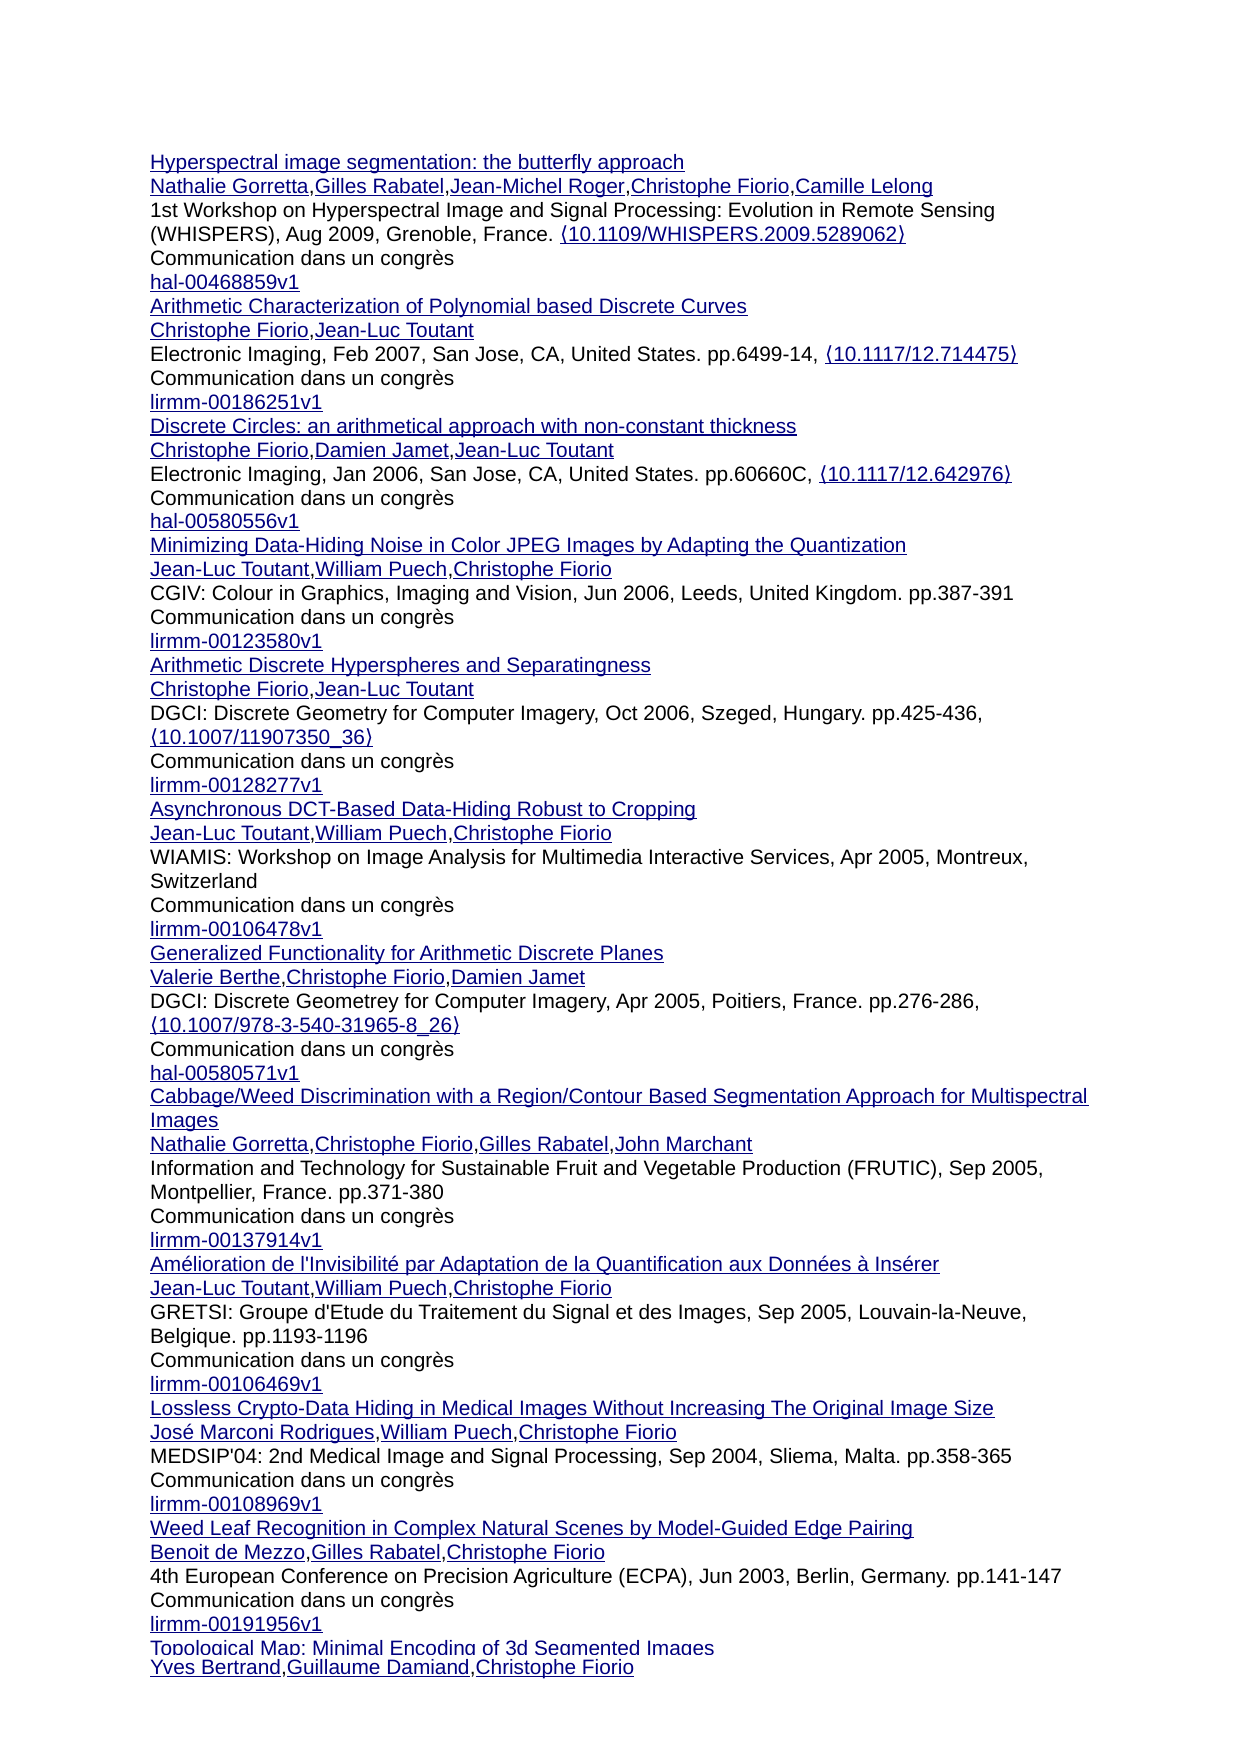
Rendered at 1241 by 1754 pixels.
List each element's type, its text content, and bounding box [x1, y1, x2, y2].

table_cell Discrete Circles: an arithmetical approach with non-constant thickness Christophe Fiorio,Damien Jamet,Jean-Luc Toutant Electronic Imaging, Jan 2006, San Jose, CA, United States. pp.60660C, ⟨10.1117/12.642976⟩ Communication dans un congrès hal-00580556v1 [150, 414, 1090, 533]
table_cell Lossless Crypto-Data Hiding in Medical Images Without Increasing The Original Image Size José Marconi Rodrigues,William Puech,Christophe Fiorio MEDSIP'04: 2nd Medical Image and Signal Processing, Sep 2004, Sliema, Malta. pp.358-365 Communication dans un congrès lirmm-00108969v1 [150, 1396, 1090, 1516]
table_cell Weed Leaf Recognition in Complex Natural Scenes by Model-Guided Edge Pairing Benoit de Mezzo,Gilles Rabatel,Christophe Fiorio 4th European Conference on Precision Agriculture (ECPA), Jun 2003, Berlin, Germany. pp.141-147 Communication dans un congrès lirmm-00191956v1 [150, 1516, 1090, 1635]
table_cell Arithmetic Discrete Hyperspheres and Separatingness Christophe Fiorio,Jean-Luc Toutant DGCI: Discrete Geometry for Computer Imagery, Oct 2006, Szeged, Hungary. pp.425-436, ⟨10.1007/11907350_36⟩ Communication dans un congrès lirmm-00128277v1 [150, 653, 1090, 797]
table_cell Arithmetic Characterization of Polynomial based Discrete Curves Christophe Fiorio,Jean-Luc Toutant Electronic Imaging, Feb 2007, San Jose, CA, United States. pp.6499-14, ⟨10.1117/12.714475⟩ Communication dans un congrès lirmm-00186251v1 [150, 294, 1090, 413]
table_cell Minimizing Data-Hiding Noise in Color JPEG Images by Adapting the Quantization Jean-Luc Toutant,William Puech,Christophe Fiorio CGIV: Colour in Graphics, Imaging and Vision, Jun 2006, Leeds, United Kingdom. pp.387-391 Communication dans un congrès lirmm-00123580v1 [150, 533, 1090, 653]
table_cell Topological Map: Minimal Encoding of 3d Segmented Images Yves Bertrand,Guillaume Damiand,Christophe Fiorio [150, 1635, 1090, 1679]
table_cell Hyperspectral image segmentation: the butterfly approach Nathalie Gorretta,Gilles Rabatel,Jean-Michel Roger,Christophe Fiorio,Camille Lelong 1st Workshop on Hyperspectral Image and Signal Processing: Evolution in Remote Sensing (WHISPERS), Aug 2009, Grenoble, France. ⟨10.1109/WHISPERS.2009.5289062⟩ Communication dans un congrès hal-00468859v1 [150, 150, 1090, 294]
table_cell Cabbage/Weed Discrimination with a Region/Contour Based Segmentation Approach for Multispectral Images Nathalie Gorretta,Christophe Fiorio,Gilles Rabatel,John Marchant Information and Technology for Sustainable Fruit and Vegetable Production (FRUTIC), Sep 2005, Montpellier, France. pp.371-380 Communication dans un congrès lirmm-00137914v1 [150, 1084, 1090, 1252]
table_cell Generalized Functionality for Arithmetic Discrete Planes Valerie Berthe,Christophe Fiorio,Damien Jamet DGCI: Discrete Geometrey for Computer Imagery, Apr 2005, Poitiers, France. pp.276-286, ⟨10.1007/978-3-540-31965-8_26⟩ Communication dans un congrès hal-00580571v1 [150, 941, 1090, 1084]
table_cell Amélioration de l'Invisibilité par Adaptation de la Quantification aux Données à Insérer Jean-Luc Toutant,William Puech,Christophe Fiorio GRETSI: Groupe d'Etude du Traitement du Signal et des Images, Sep 2005, Louvain-la-Neuve, Belgique. pp.1193-1196 Communication dans un congrès lirmm-00106469v1 [150, 1252, 1090, 1396]
table_cell Asynchronous DCT-Based Data-Hiding Robust to Cropping Jean-Luc Toutant,William Puech,Christophe Fiorio WIAMIS: Workshop on Image Analysis for Multimedia Interactive Services, Apr 2005, Montreux, Switzerland Communication dans un congrès lirmm-00106478v1 [150, 797, 1090, 941]
